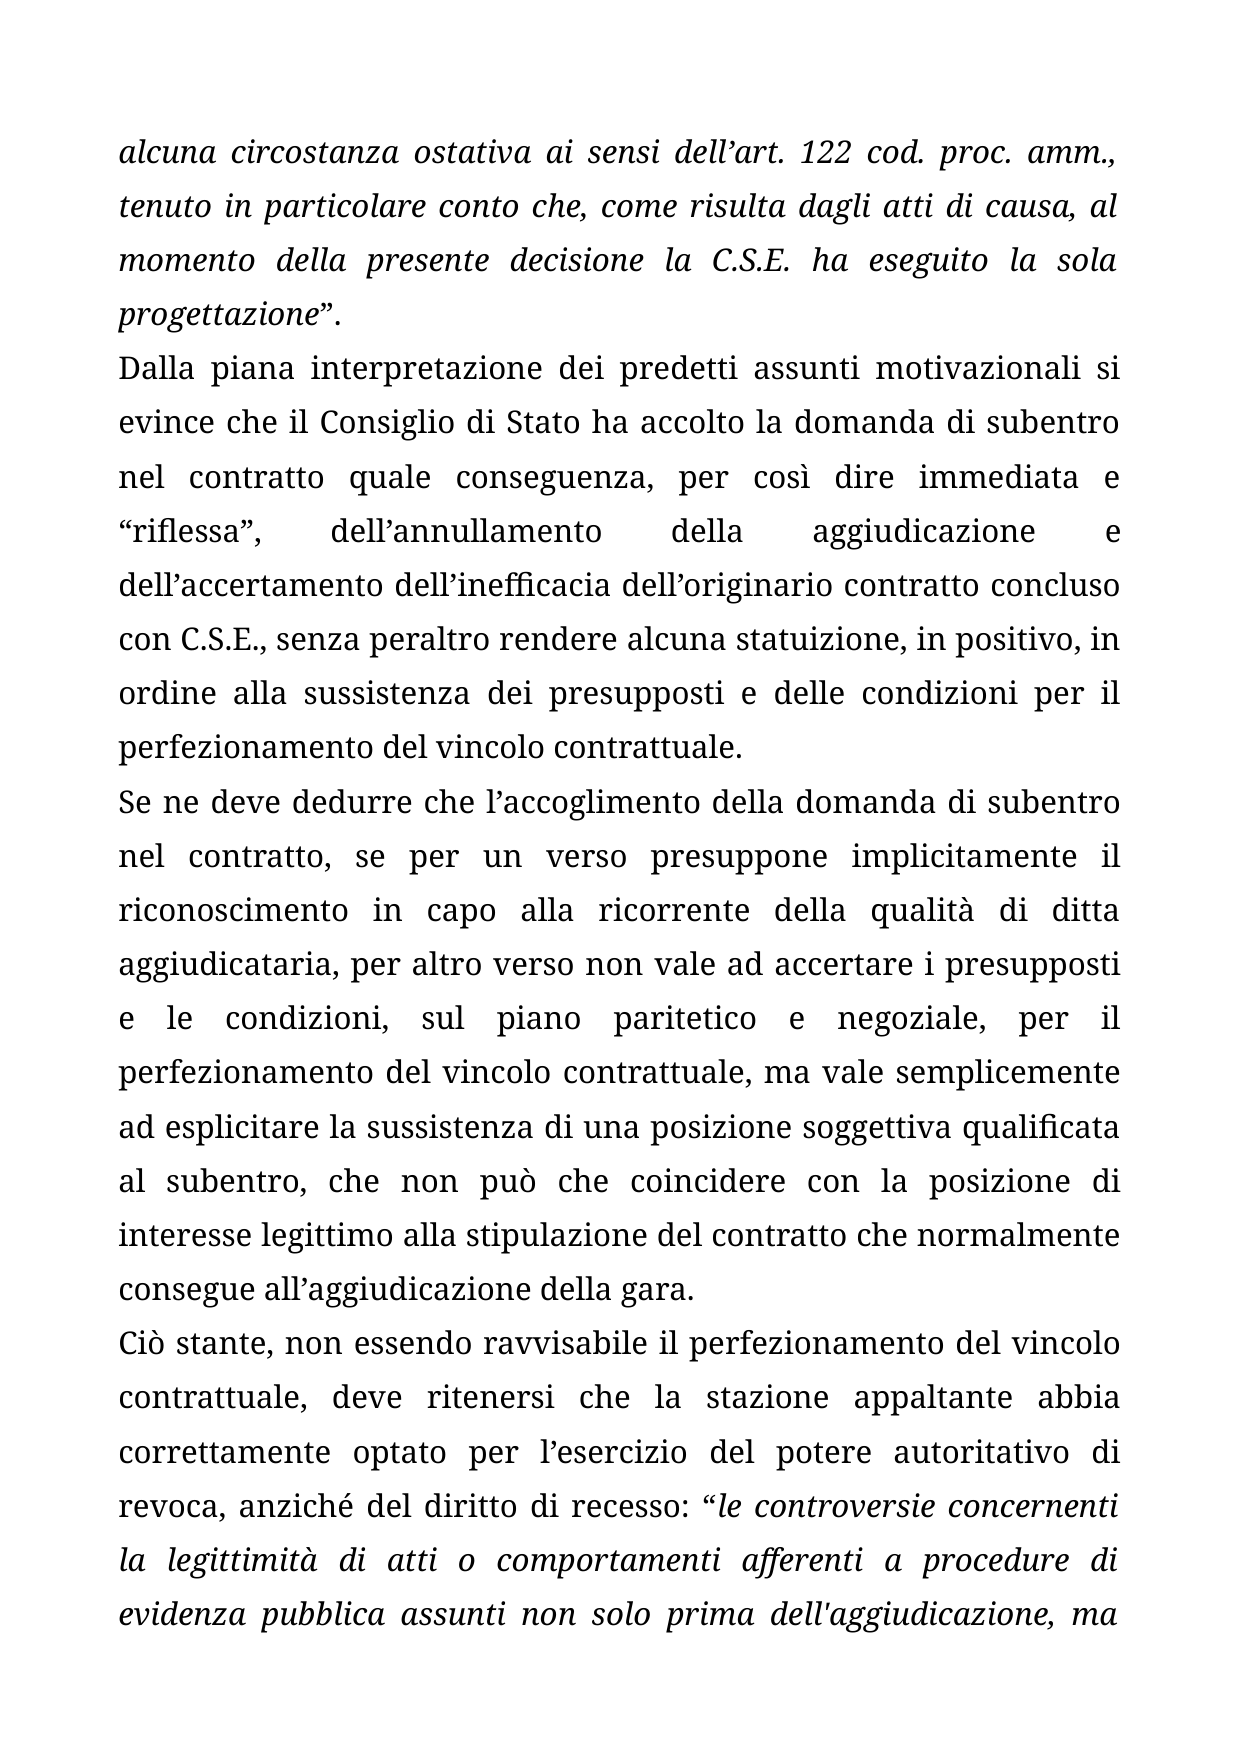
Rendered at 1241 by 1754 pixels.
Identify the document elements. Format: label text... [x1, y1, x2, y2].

text alcuna circostanza ostativa ai sensi dell’art. 122 cod. proc. amm., tenuto in particolare conto che, come risulta dagli atti di causa, al momento della presente decisione la C.S.E. ha eseguito la sola progettazione”. [118, 118, 1122, 335]
text Dalla piana interpretazione dei predetti assunti motivazionali si evince che il Consiglio di Stato ha accolto la domanda di subentro nel contratto quale conseguenza, per così dire immediata e “riflessa”, dell’annullamento della aggiudicazione e dell’accertamento dell’inefficacia dell’originario contratto concluso con C.S.E., senza peraltro rendere alcuna statuizione, in positivo, in ordine alla sussistenza dei presupposti e delle condizioni per il perfezionamento del vincolo contrattuale. [118, 335, 1122, 768]
text Ciò stante, non essendo ravvisabile il perfezionamento del vincolo contrattuale, deve ritenersi che la stazione appaltante abbia correttamente optato per l’esercizio del potere autoritativo di revoca, anziché del diritto di recesso: “le controversie concernenti la legittimità di atti o comportamenti afferenti a procedure di evidenza pubblica assunti non solo prima dell'aggiudicazione, ma [118, 1310, 1122, 1635]
text Se ne deve dedurre che l’accoglimento della domanda di subentro nel contratto, se per un verso presuppone implicitamente il riconoscimento in capo alla ricorrente della qualità di ditta aggiudicataria, per altro verso non vale ad accertare i presupposti e le condizioni, sul piano paritetico e negoziale, per il perfezionamento del vincolo contrattuale, ma vale semplicemente ad esplicitare la sussistenza di una posizione soggettiva qualificata al subentro, che non può che coincidere con la posizione di interesse legittimo alla stipulazione del contratto che normalmente consegue all’aggiudicazione della gara. [118, 768, 1122, 1310]
